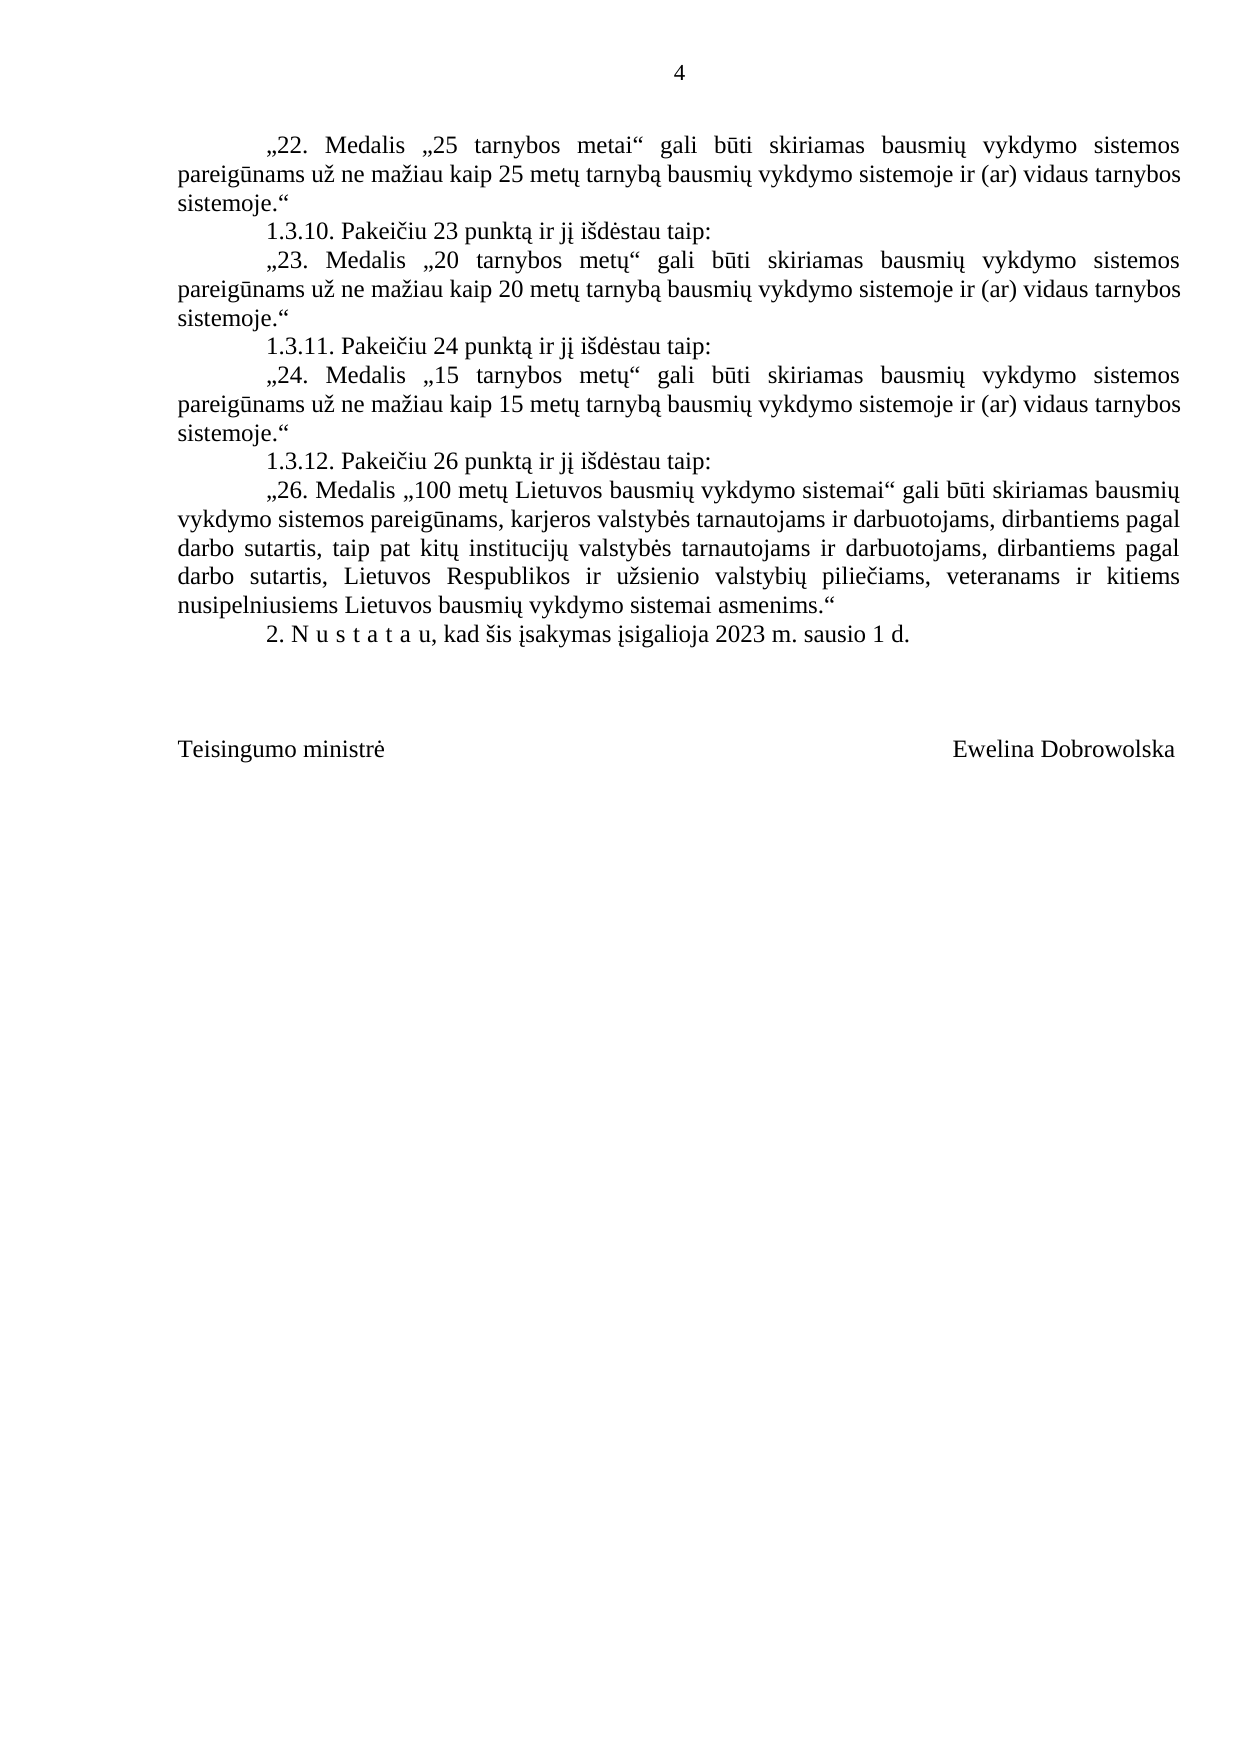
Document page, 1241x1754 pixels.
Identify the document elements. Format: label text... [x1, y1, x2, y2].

text 1.3.12. Pakeičiu 26 punktą ir jį išdėstau taip: [177, 446, 1181, 475]
text „24. Medalis „15 tarnybos metų“ gali būti skiriamas bausmių vykdymo sistemos pareigūnams už ne mažiau kaip 15 metų tarnybą bausmių vykdymo sistemoje ir (ar) vidaus tarnybos sistemoje.“ [177, 360, 1181, 446]
text „23. Medalis „20 tarnybos metų“ gali būti skiriamas bausmių vykdymo sistemos pareigūnams už ne mažiau kaip 20 metų tarnybą bausmių vykdymo sistemoje ir (ar) vidaus tarnybos sistemoje.“ [177, 245, 1181, 331]
text „26. Medalis „100 metų Lietuvos bausmių vykdymo sistemai“ gali būti skiriamas bausmių vykdymo sistemos pareigūnams, karjeros valstybės tarnautojams ir darbuotojams, dirbantiems pagal darbo sutartis, taip pat kitų institucijų valstybės tarnautojams ir darbuotojams, dirbantiems pagal darbo sutartis, Lietuvos Respublikos ir užsienio valstybių piliečiams, veteranams ir kitiems nusipelniusiems Lietuvos bausmių vykdymo sistemai asmenims.“ [177, 475, 1181, 619]
text Teisingumo ministrė Ewelina Dobrowolska [177, 734, 1181, 763]
text „22. Medalis „25 tarnybos metai“ gali būti skiriamas bausmių vykdymo sistemos pareigūnams už ne mažiau kaip 25 metų tarnybą bausmių vykdymo sistemoje ir (ar) vidaus tarnybos sistemoje.“ [177, 130, 1181, 216]
text 1.3.11. Pakeičiu 24 punktą ir jį išdėstau taip: [177, 331, 1181, 360]
text 2. Nustatau, kad šis įsakymas įsigalioja 2023 m. sausio 1 d. [177, 619, 1181, 648]
text 1.3.10. Pakeičiu 23 punktą ir jį išdėstau taip: [177, 216, 1181, 245]
